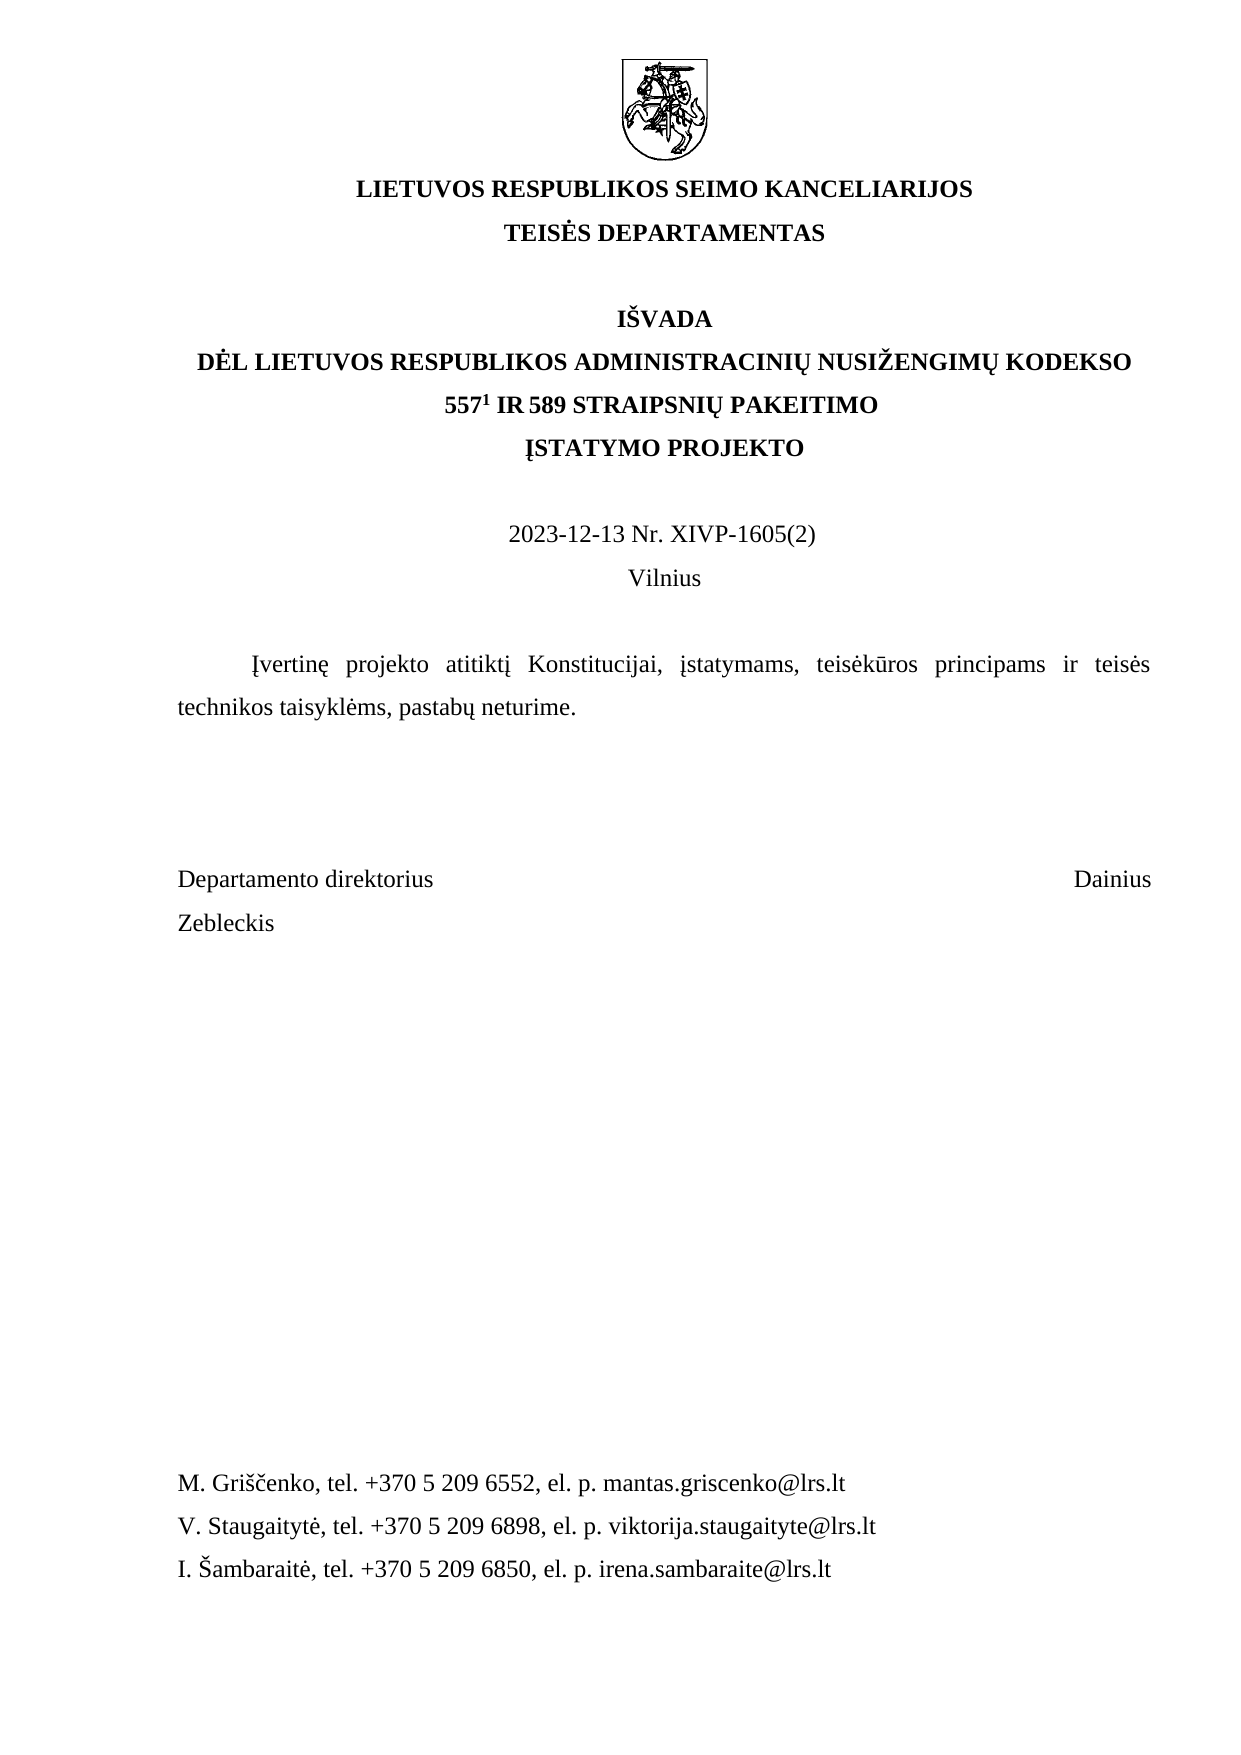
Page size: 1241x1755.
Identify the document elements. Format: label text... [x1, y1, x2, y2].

text LIETUVOS RESPUBLIKOS SEIMO KANCELIARIJOS [177, 174, 1152, 203]
text I. Šambaraitė, tel. +370 5 209 6850, el. p. irena.sambaraite@lrs.lt [177, 1554, 1152, 1583]
text IŠVADA [177, 304, 1152, 333]
text Departamento direktorius Dainius Zebleckis [177, 864, 1152, 936]
subtitle TEISĖS DEPARTAMENTAS [177, 218, 1152, 246]
text M. Griščenko, tel. +370 5 209 6552, el. p. mantas.griscenko@lrs.lt [177, 1468, 1152, 1497]
text DĖL LIETUVOS RESPUBLIKOS ADMINISTRACINIŲ NUSIŽENGIMŲ KODEKSO 5571 IR 589 STRAIPSNIŲ PAKEITIMO ĮSTATYMO PROJEKTO [177, 347, 1152, 462]
text V. Staugaitytė, tel. +370 5 209 6898, el. p. viktorija.staugaityte@lrs.lt [177, 1511, 1152, 1540]
text Įvertinę projekto atitiktį Konstitucijai, įstatymams, teisėkūros principams ir teisės technikos taisyklėms, pastabų neturime. [177, 649, 1152, 721]
text Vilnius [177, 563, 1152, 591]
text 2023-12-13 Nr. XIVP-1605(2) [177, 519, 1152, 548]
